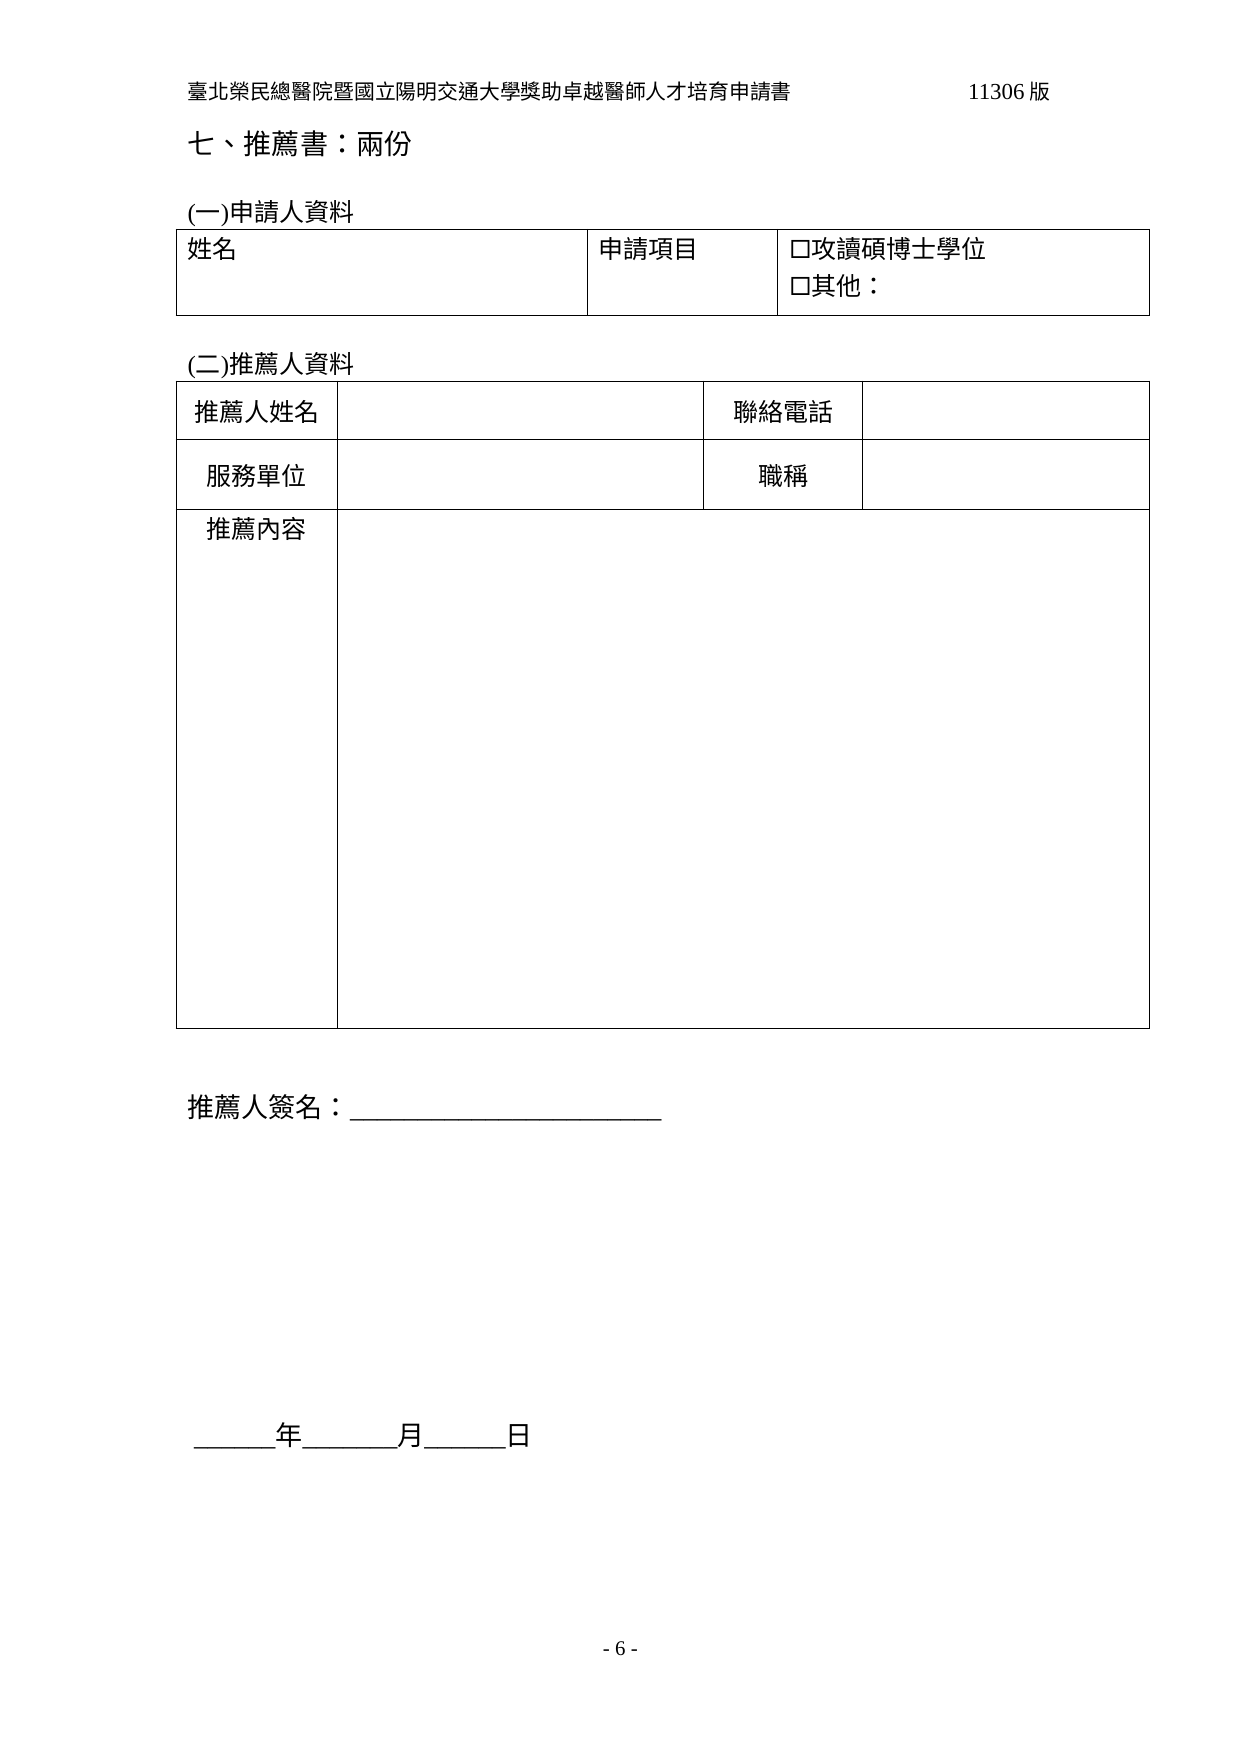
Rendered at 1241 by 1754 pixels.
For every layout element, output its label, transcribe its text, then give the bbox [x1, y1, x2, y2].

table_header 申請項目 [588, 230, 777, 314]
table_header [863, 382, 1149, 439]
table_cell [338, 510, 1149, 1028]
table_header 聯絡電話 [704, 382, 862, 439]
table_header 推薦人姓名 [177, 382, 337, 439]
table_cell 服務單位 [177, 440, 337, 508]
table_header 姓名 [177, 230, 587, 314]
table_cell 推薦內容 [177, 510, 337, 1028]
table_header 攻讀碩博士學位 其他： [778, 230, 1149, 314]
text (一)申請人資料 [187, 193, 1053, 229]
table_cell [863, 440, 1149, 508]
text 推薦人簽名：_______________________ [187, 1086, 1053, 1125]
table_cell [338, 440, 703, 508]
text 七、推薦書：兩份 [187, 118, 1028, 164]
text (二)推薦人資料 [187, 344, 1053, 381]
table_cell 職稱 [704, 440, 862, 508]
table_header [338, 382, 703, 439]
text ______年_______月______日 [187, 1414, 1053, 1453]
